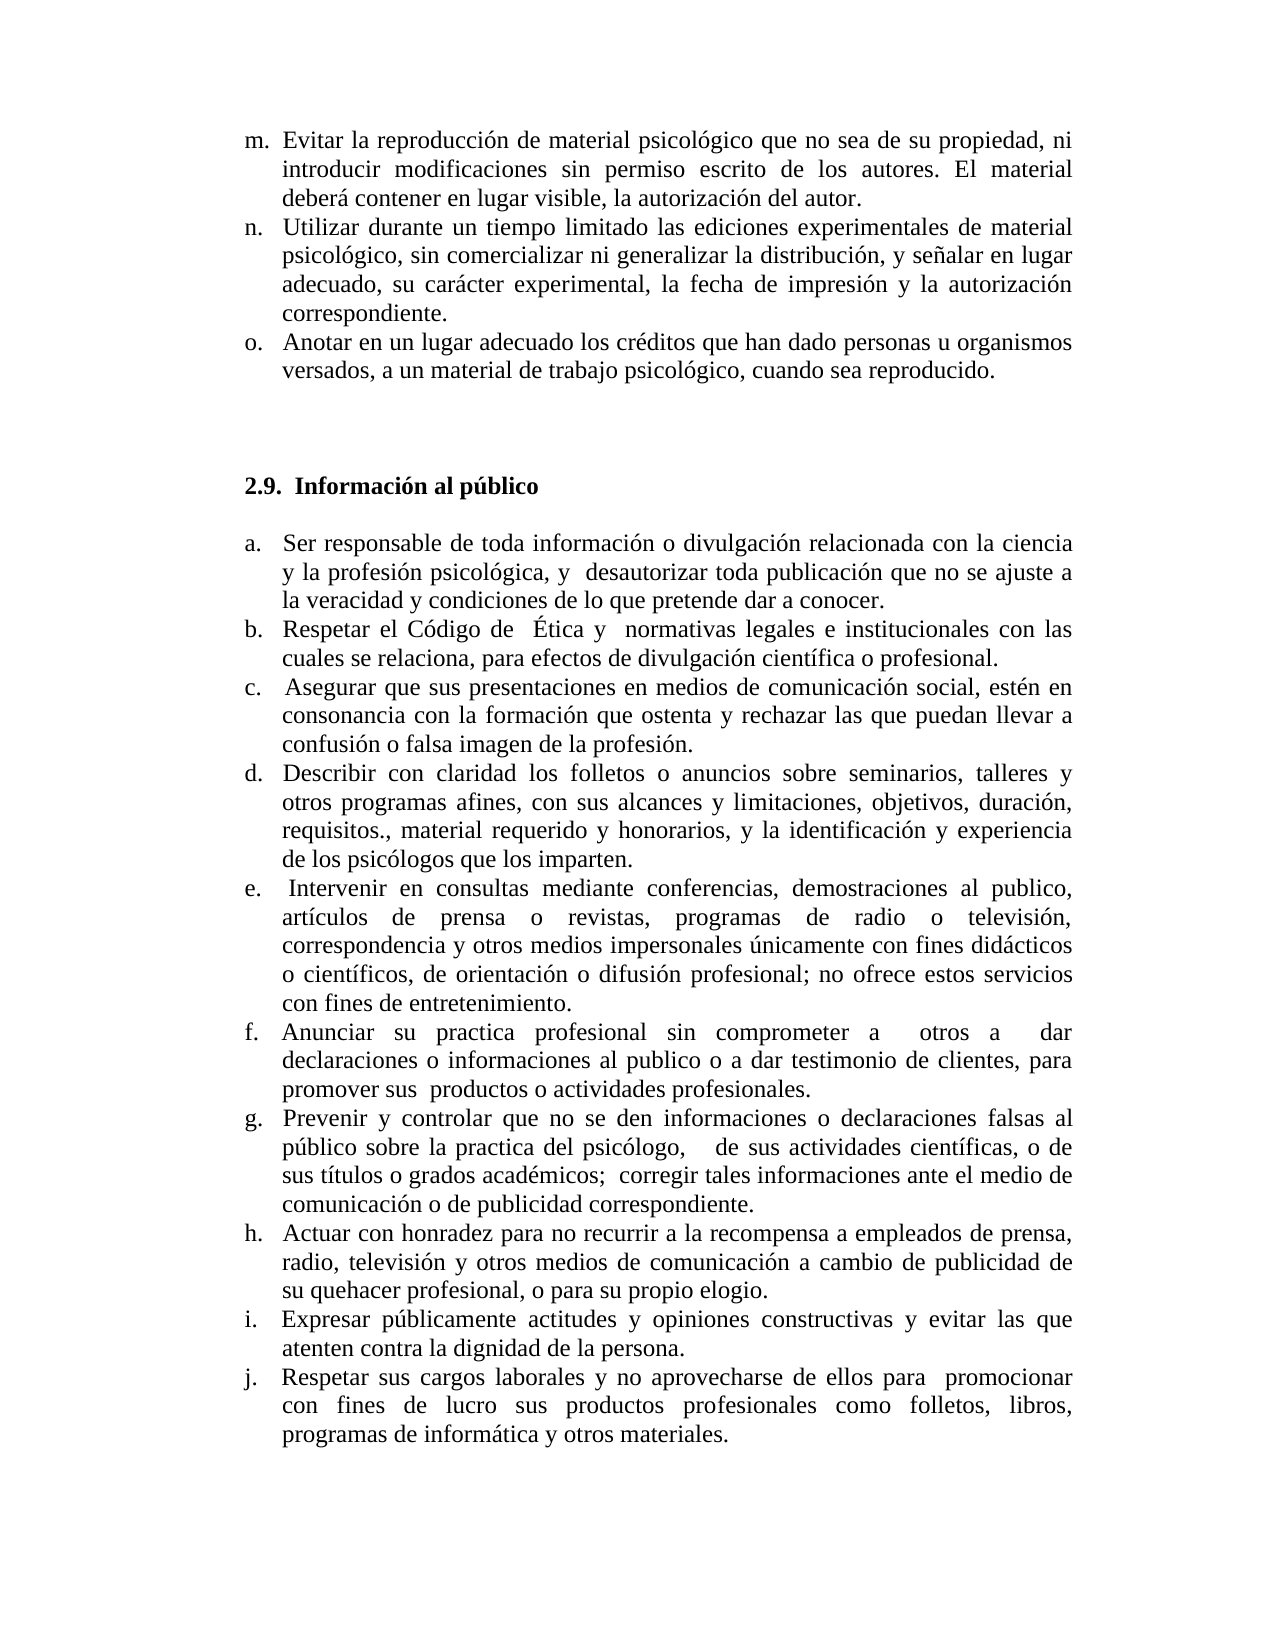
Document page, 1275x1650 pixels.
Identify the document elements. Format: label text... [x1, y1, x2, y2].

text o. Anotar en un lugar adecuado los créditos que han dado personas u organismos versados, a un material de trabajo psicológico, cuando sea reproducido. [244, 327, 1073, 384]
text f. Anunciar su practica profesional sin comprometer a otros a dar declaraciones o informaciones al publico o a dar testimonio de clientes, para promover sus productos o actividades profesionales. [244, 1017, 1073, 1103]
text c. Asegurar que sus presentaciones en medios de comunicación social, estén en consonancia con la formación que ostenta y rechazar las que puedan llevar a confusión o falsa imagen de la profesión. [244, 672, 1073, 758]
text n. Utilizar durante un tiempo limitado las ediciones experimentales de material psicológico, sin comercializar ni generalizar la distribución, y señalar en lugar adecuado, su carácter experimental, la fecha de impresión y la autorización correspondiente. [244, 212, 1073, 327]
text a. Ser responsable de toda información o divulgación relacionada con la ciencia y la profesión psicológica, y desautorizar toda publicación que no se ajuste a la veracidad y condiciones de lo que pretende dar a conocer. [244, 528, 1073, 614]
text m. Evitar la reproducción de material psicológico que no sea de su propiedad, ni introducir modificaciones sin permiso escrito de los autores. El material deberá contener en lugar visible, la autorización del autor. [244, 126, 1073, 212]
text h. Actuar con honradez para no recurrir a la recompensa a empleados de prensa, radio, televisión y otros medios de comunicación a cambio de publicidad de su quehacer profesional, o para su propio elogio. [244, 1218, 1073, 1304]
text e. Intervenir en consultas mediante conferencias, demostraciones al publico, artículos de prensa o revistas, programas de radio o televisión, correspondencia y otros medios impersonales únicamente con fines didácticos o científicos, de orientación o difusión profesional; no ofrece estos servicios con fines de entretenimiento. [244, 873, 1073, 1017]
text j. Respetar sus cargos laborales y no aprovecharse de ellos para promocionar con fines de lucro sus productos profesionales como folletos, libros, programas de informática y otros materiales. [244, 1362, 1073, 1448]
text d. Describir con claridad los folletos o anuncios sobre seminarios, talleres y otros programas afines, con sus alcances y limitaciones, objetivos, duración, requisitos., material requerido y honorarios, y la identificación y experiencia de los psicólogos que los imparten. [244, 758, 1073, 873]
text 2.9. Información al público [244, 471, 1096, 499]
text b. Respetar el Código de Ética y normativas legales e institucionales con las cuales se relaciona, para efectos de divulgación científica o profesional. [244, 614, 1073, 672]
text i. Expresar públicamente actitudes y opiniones constructivas y evitar las que atenten contra la dignidad de la persona. [244, 1304, 1073, 1362]
text g. Prevenir y controlar que no se den informaciones o declaraciones falsas al público sobre la practica del psicólogo, de sus actividades científicas, o de sus títulos o grados académicos; corregir tales informaciones ante el medio de comunicación o de publicidad correspondiente. [244, 1103, 1073, 1218]
